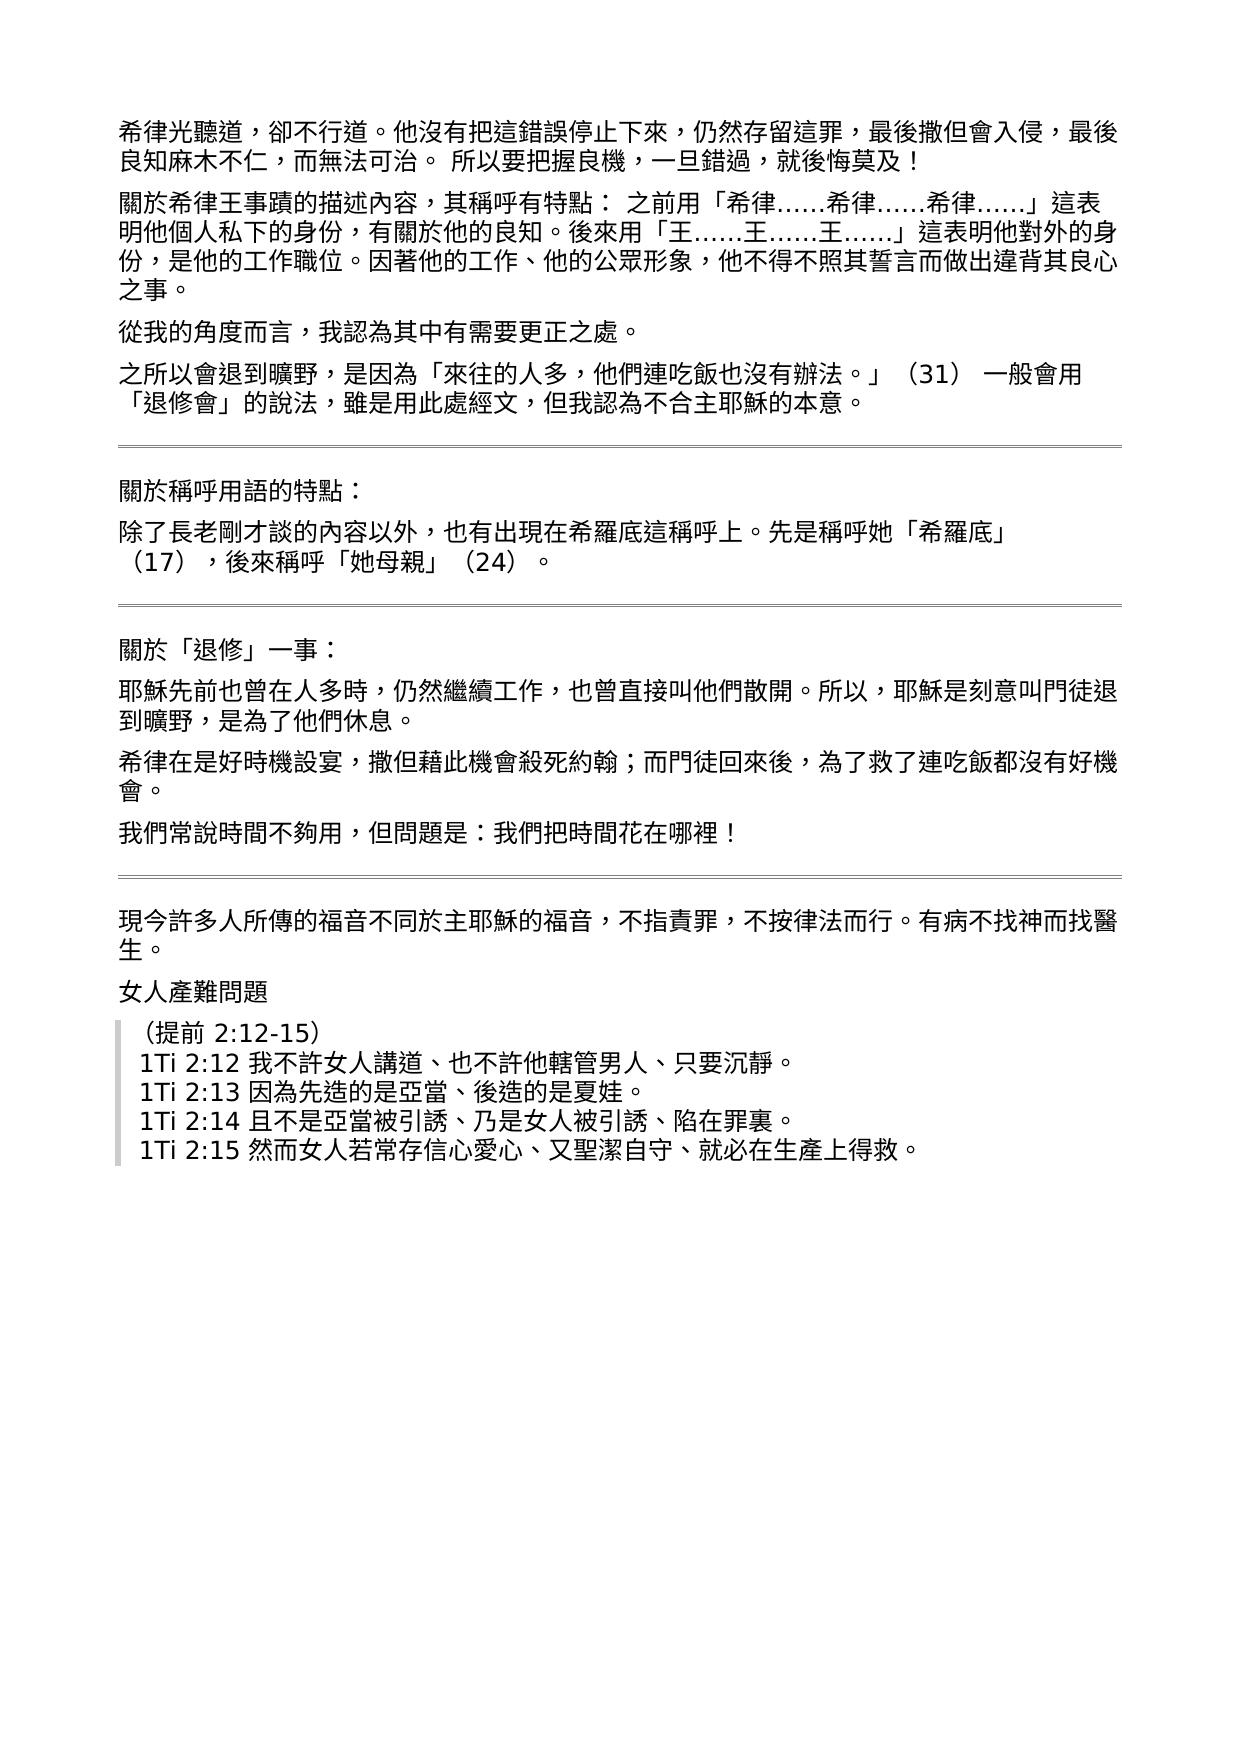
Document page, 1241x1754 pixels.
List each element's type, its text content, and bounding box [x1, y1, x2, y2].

text 現今許多人所傳的福音不同於主耶穌的福音，不指責罪，不按律法而行。有病不找神而找醫生。 [118, 907, 1122, 966]
text 希律在是好時機設宴，撒但藉此機會殺死約翰；而門徒回來後，為了救了連吃飯都沒有好機會。 [118, 748, 1122, 807]
text 關於希律王事蹟的描述內容，其稱呼有特點： 之前用「希律……希律……希律……」這表明他個人私下的身份，有關於他的良知。後來用「王……王……王……」這表明他對外的身份，是他的工作職位。因著他的工作、他的公眾形象，他不得不照其誓言而做出違背其良心之事。 [118, 189, 1122, 306]
text 耶穌先前也曾在人多時，仍然繼續工作，也曾直接叫他們散開。所以，耶穌是刻意叫門徒退到曠野，是為了他們休息。 [118, 677, 1122, 736]
text 從我的角度而言，我認為其中有需要更正之處。 [118, 318, 1122, 347]
text 之所以會退到曠野，是因為「來往的人多，他們連吃飯也沒有辦法。」（31） 一般會用「退修會」的說法，雖是用此處經文，但我認為不合主耶穌的本意。 [118, 360, 1122, 418]
text 關於稱呼用語的特點： [118, 477, 1122, 506]
text 女人產難問題 [118, 978, 1122, 1007]
text 我們常說時間不夠用，但問題是：我們把時間花在哪裡！ [118, 819, 1122, 848]
table_header （提前 2:12-15） 1Ti 2:12 我不許女人講道、也不許他轄管男人、只要沉靜。 1Ti 2:13 因為先造的是亞當、後造的是夏娃。 1Ti 2:14 且不是亞當被引誘、乃是女人被引誘、陷在罪裏。 1Ti 2:15 然而女人若常存信心愛心、又聖潔自守、就必在生產上得救。 [121, 1020, 1122, 1166]
text 希律光聽道，卻不行道。他沒有把這錯誤停止下來，仍然存留這罪，最後撒但會入侵，最後良知麻木不仁，而無法可治。 所以要把握良機，一旦錯過，就後悔莫及！ [118, 118, 1122, 176]
text 關於「退修」一事： [118, 636, 1122, 665]
text 除了長老剛才談的內容以外，也有出現在希羅底這稱呼上。先是稱呼她「希羅底」（17），後來稱呼「她母親」（24）。 [118, 519, 1122, 577]
